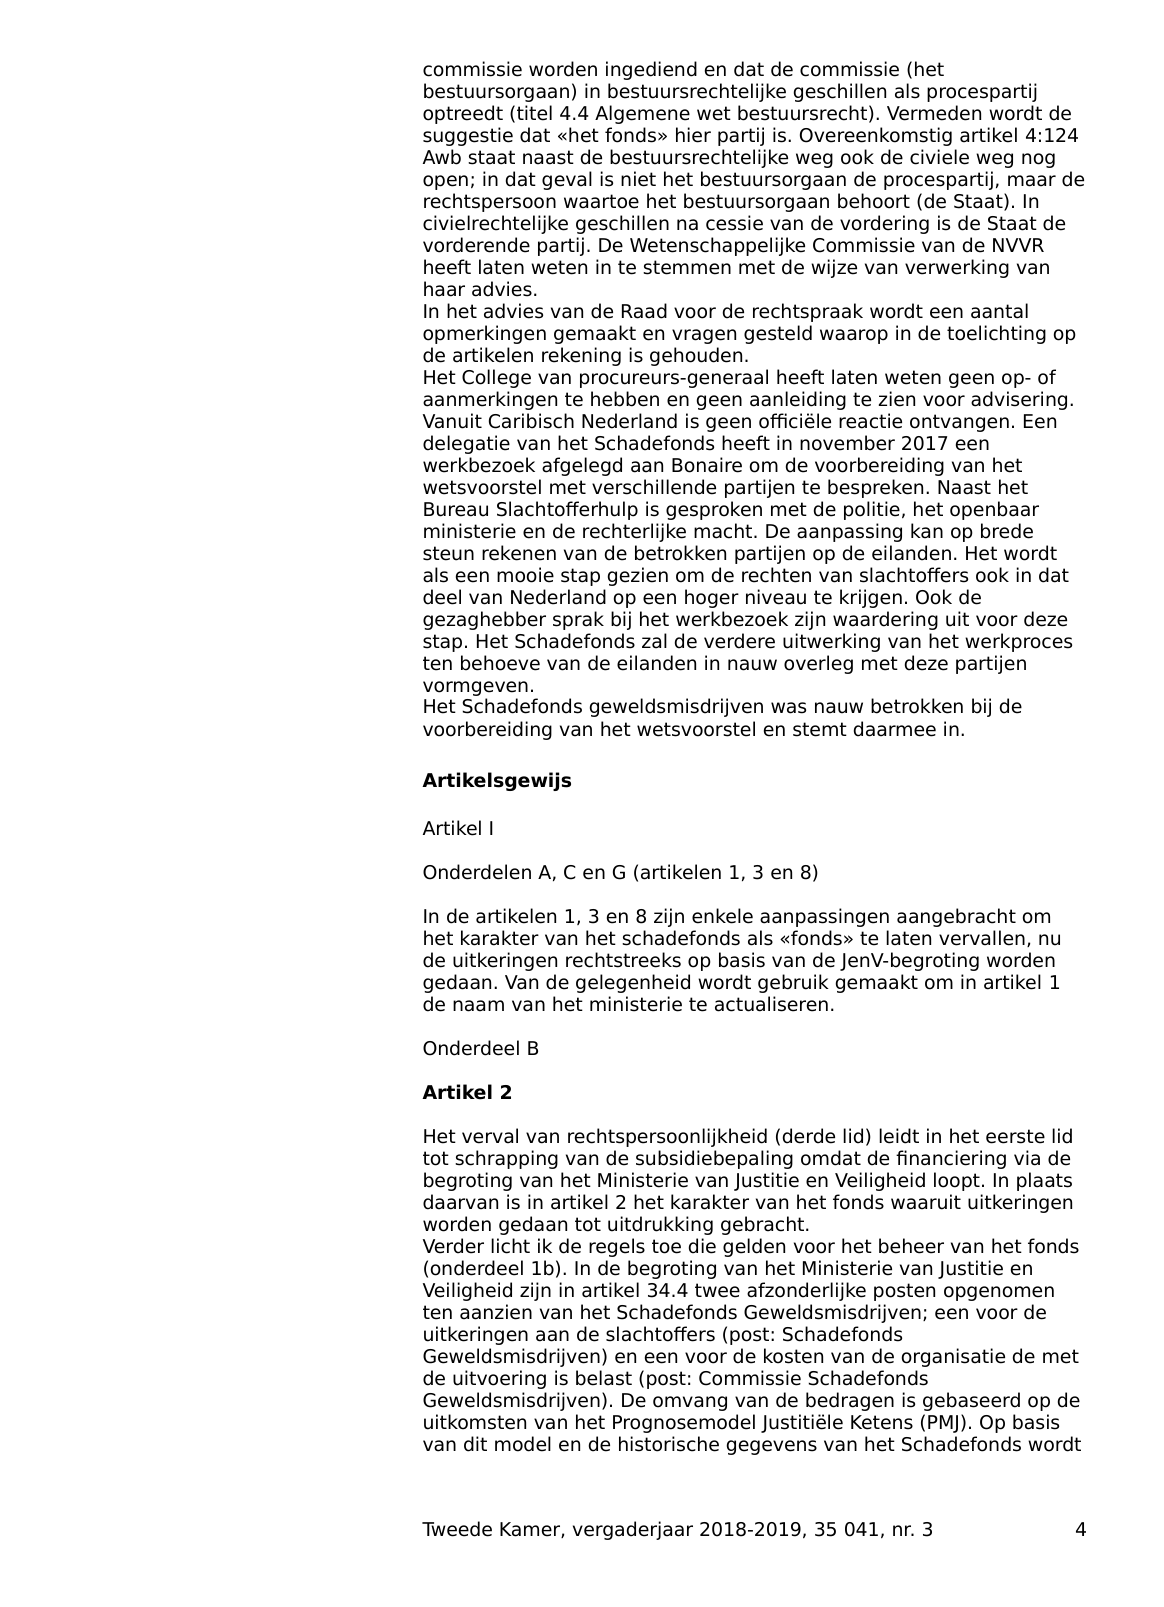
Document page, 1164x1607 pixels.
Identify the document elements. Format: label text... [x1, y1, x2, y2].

subtitle Artikel 2 [422, 1082, 1087, 1104]
text Het College van procureurs-generaal heeft laten weten geen op- of aanmerkingen te hebben en geen aanleiding te zien voor advisering. [422, 367, 1087, 411]
text Het Schadefonds geweldsmisdrijven was nauw betrokken bij de voorbereiding van het wetsvoorstel en stemt daarmee in. [422, 696, 1087, 740]
subtitle Artikelsgewijs [422, 770, 1087, 792]
text Verder licht ik de regels toe die gelden voor het beheer van het fonds (onderdeel 1b). In de begroting van het Ministerie van Justitie en Veiligheid zijn in artikel 34.4 twee afzonderlijke posten opgenomen ten aanzien van het Schadefonds Geweldsmisdrijven; een voor de uitkeringen aan de slachtoffers (post: Schadefonds Geweldsmisdrijven) en een voor de kosten van de organisatie de met de uitvoering is belast (post: Commissie Schadefonds Geweldsmisdrijven). De omvang van de bedragen is gebaseerd op de uitkomsten van het Prognosemodel Justitiële Ketens (PMJ). Op basis van dit model en de historische gegevens van het Schadefonds wordt [422, 1236, 1087, 1456]
text commissie worden ingediend en dat de commissie (het bestuursorgaan) in bestuursrechtelijke geschillen als procespartij optreedt (titel 4.4 Algemene wet bestuursrecht). Vermeden wordt de suggestie dat «het fonds» hier partij is. Overeenkomstig artikel 4:124 Awb staat naast de bestuursrechtelijke weg ook de civiele weg nog open; in dat geval is niet het bestuursorgaan de procespartij, maar de rechtspersoon waartoe het bestuursorgaan behoort (de Staat). In civielrechtelijke geschillen na cessie van de vordering is de Staat de vorderende partij. De Wetenschappelijke Commissie van de NVVR heeft laten weten in te stemmen met de wijze van verwerking van haar advies. [422, 59, 1087, 301]
text Het verval van rechtspersoonlijkheid (derde lid) leidt in het eerste lid tot schrapping van de subsidiebepaling omdat de financiering via de begroting van het Ministerie van Justitie en Veiligheid loopt. In plaats daarvan is in artikel 2 het karakter van het fonds waaruit uitkeringen worden gedaan tot uitdrukking gebracht. [422, 1126, 1087, 1236]
subtitle Onderdelen A, C en G (artikelen 1, 3 en 8) [422, 862, 1087, 883]
text In het advies van de Raad voor de rechtspraak wordt een aantal opmerkingen gemaakt en vragen gesteld waarop in de toelichting op de artikelen rekening is gehouden. [422, 301, 1087, 367]
subtitle Artikel I [422, 817, 1087, 839]
subtitle Onderdeel B [422, 1038, 1087, 1060]
text Vanuit Caribisch Nederland is geen officiële reactie ontvangen. Een delegatie van het Schadefonds heeft in november 2017 een werkbezoek afgelegd aan Bonaire om de voorbereiding van het wetsvoorstel met verschillende partijen te bespreken. Naast het Bureau Slachtofferhulp is gesproken met de politie, het openbaar ministerie en de rechterlijke macht. De aanpassing kan op brede steun rekenen van de betrokken partijen op de eilanden. Het wordt als een mooie stap gezien om de rechten van slachtoffers ook in dat deel van Nederland op een hoger niveau te krijgen. Ook de gezaghebber sprak bij het werkbezoek zijn waardering uit voor deze stap. Het Schadefonds zal de verdere uitwerking van het werkproces ten behoeve van de eilanden in nauw overleg met deze partijen vormgeven. [422, 411, 1087, 696]
text In de artikelen 1, 3 en 8 zijn enkele aanpassingen aangebracht om het karakter van het schadefonds als «fonds» te laten vervallen, nu de uitkeringen rechtstreeks op basis van de JenV-begroting worden gedaan. Van de gelegenheid wordt gebruik gemaakt om in artikel 1 de naam van het ministerie te actualiseren. [422, 906, 1087, 1016]
